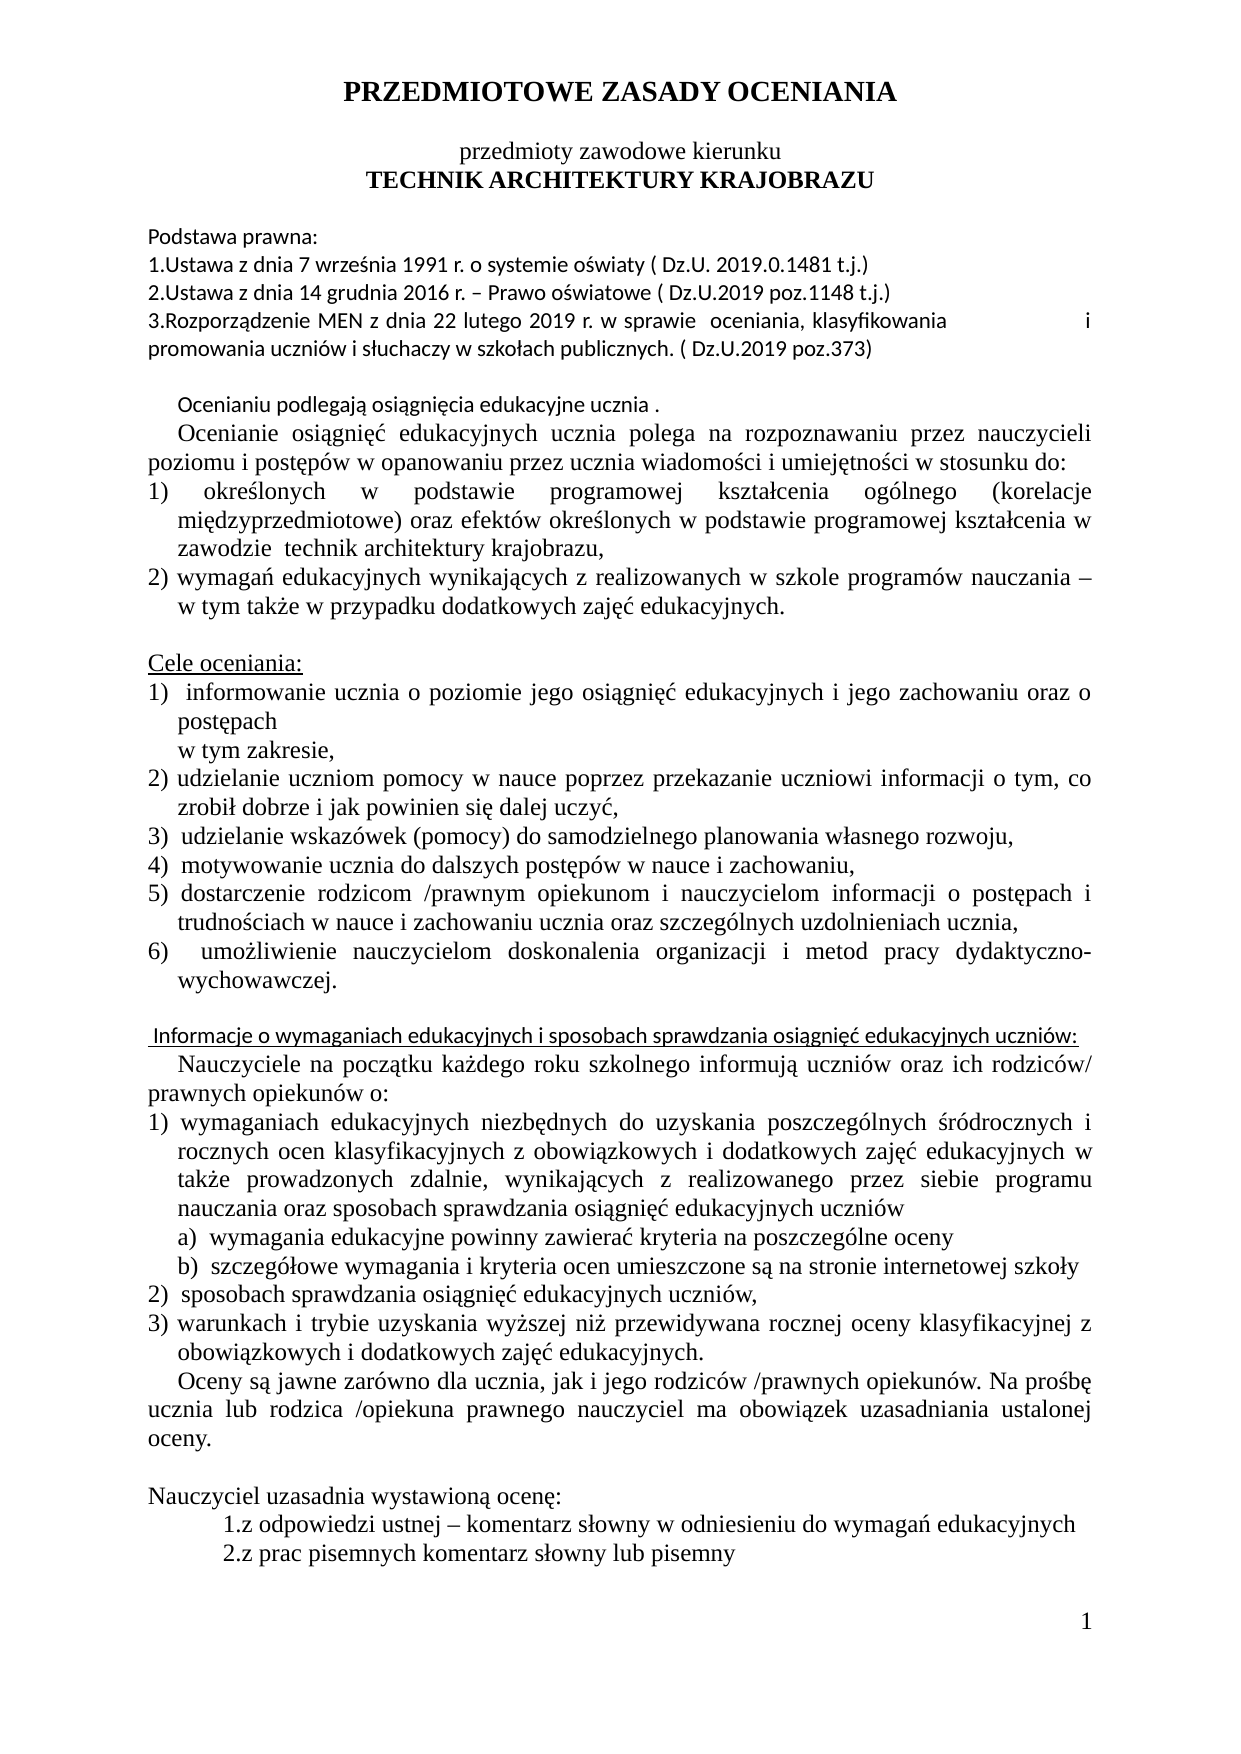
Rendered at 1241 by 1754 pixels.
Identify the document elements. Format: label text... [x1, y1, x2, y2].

text 4) motywowanie ucznia do dalszych postępów w nauce i zachowaniu, [148, 850, 1093, 878]
list z prac pisemnych komentarz słowny lub pisemny [223, 1538, 1093, 1567]
text 1) określonych w podstawie programowej kształcenia ogólnego (korelacje międzyprzedmiotowe) oraz efektów określonych w podstawie programowej kształcenia w zawodzie technik architektury krajobrazu, [148, 476, 1093, 562]
text Podstawa prawna: [148, 222, 1093, 250]
text Ocenianiu podlegają osiągnięcia edukacyjne ucznia . [148, 390, 1093, 418]
text 3) warunkach i trybie uzyskania wyższej niż przewidywana rocznej oceny klasyfikacyjnej z obowiązkowych i dodatkowych zajęć edukacyjnych. [148, 1308, 1093, 1366]
text 6) umożliwienie nauczycielom doskonalenia organizacji i metod pracy dydaktyczno-wychowawczej. [148, 936, 1093, 993]
text Ocenianie osiągnięć edukacyjnych ucznia polega na rozpoznawaniu przez nauczycieli poziomu i postępów w opanowaniu przez ucznia wiadomości i umiejętności w stosunku do: [148, 418, 1093, 476]
list z odpowiedzi ustnej – komentarz słowny w odniesieniu do wymagań edukacyjnych [223, 1509, 1093, 1538]
list Ustawa z dnia 14 grudnia 2016 r. – Prawo oświatowe ( Dz.U.2019 poz.1148 t.j.) [148, 278, 1093, 306]
text 3) udzielanie wskazówek (pomocy) do samodzielnego planowania własnego rozwoju, [148, 821, 1093, 850]
text a) wymagania edukacyjne powinny zawierać kryteria na poszczególne oceny [177, 1222, 1093, 1251]
text 2) wymagań edukacyjnych wynikających z realizowanych w szkole programów nauczania – w tym także w przypadku dodatkowych zajęć edukacyjnych. [148, 562, 1093, 620]
text Nauczyciele na początku każdego roku szkolnego informują uczniów oraz ich rodziców/ prawnych opiekunów o: [148, 1049, 1093, 1107]
list Ustawa z dnia 7 września 1991 r. o systemie oświaty ( Dz.U. 2019.0.1481 t.j.) [148, 250, 1093, 278]
list Rozporządzenie MEN z dnia 22 lutego 2019 r. w sprawie oceniania, klasyfikowania i promowania uczniów i słuchaczy w szkołach publicznych. ( Dz.U.2019 poz.373) [148, 306, 1093, 362]
text TECHNIK ARCHITEKTURY KRAJOBRAZU [148, 165, 1093, 193]
text 2) udzielanie uczniom pomocy w nauce poprzez przekazanie uczniowi informacji o tym, co zrobił dobrze i jak powinien się dalej uczyć, [148, 763, 1093, 821]
text Nauczyciel uzasadnia wystawioną ocenę: [148, 1481, 1093, 1509]
text Oceny są jawne zarówno dla ucznia, jak i jego rodziców /prawnych opiekunów. Na prośbę ucznia lub rodzica /opiekuna prawnego nauczyciel ma obowiązek uzasadniania ustalonej oceny. [148, 1366, 1093, 1452]
text 1) informowanie ucznia o poziomie jego osiągnięć edukacyjnych i jego zachowaniu oraz o postępach [148, 677, 1093, 735]
text PRZEDMIOTOWE ZASADY OCENIANIA [148, 74, 1093, 107]
text b) szczegółowe wymagania i kryteria ocen umieszczone są na stronie internetowej szkoły [177, 1251, 1093, 1279]
text 1) wymaganiach edukacyjnych niezbędnych do uzyskania poszczególnych śródrocznych i rocznych ocen klasyfikacyjnych z obowiązkowych i dodatkowych zajęć edukacyjnych w także prowadzonych zdalnie, wynikających z realizowanego przez siebie programu nauczania oraz sposobach sprawdzania osiągnięć edukacyjnych uczniów [148, 1107, 1093, 1222]
text przedmioty zawodowe kierunku [148, 136, 1093, 165]
text Informacje o wymaganiach edukacyjnych i sposobach sprawdzania osiągnięć edukacyjnych uczniów: [148, 1021, 1093, 1049]
text 5) dostarczenie rodzicom /prawnym opiekunom i nauczycielom informacji o postępach i trudnościach w nauce i zachowaniu ucznia oraz szczególnych uzdolnieniach ucznia, [148, 878, 1093, 936]
text Cele oceniania: [148, 648, 1093, 677]
text w tym zakresie, [148, 735, 1093, 763]
text 2) sposobach sprawdzania osiągnięć edukacyjnych uczniów, [148, 1279, 1093, 1308]
